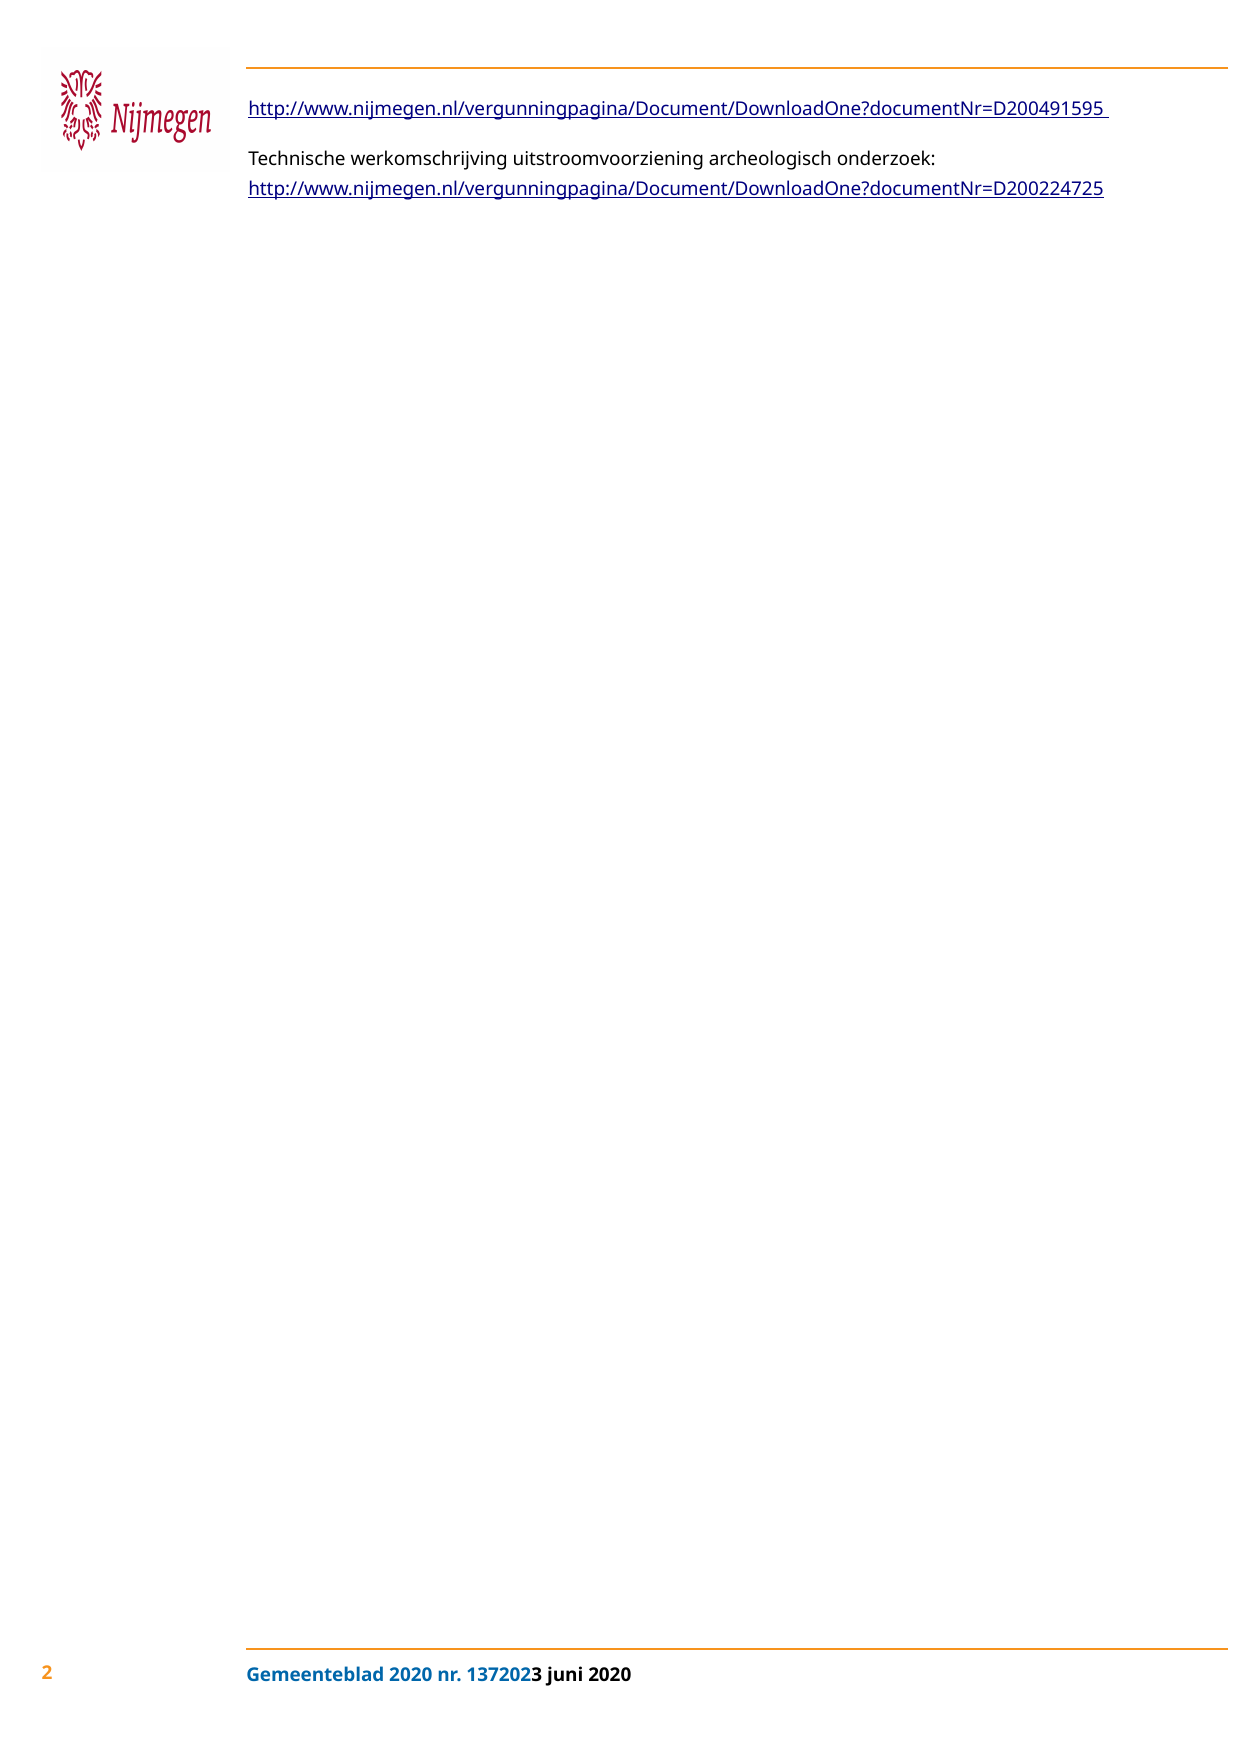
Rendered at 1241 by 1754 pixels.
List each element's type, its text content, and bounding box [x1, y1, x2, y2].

picture [41, 47, 231, 172]
text http://www.nijmegen.nl/vergunningpagina/Document/DownloadOne?documentNr=D200491595 [248, 95, 1152, 121]
text Technische werkomschrijving uitstroomvoorziening archeologisch onderzoek: http://www.nijmegen.nl/vergunningpagina/Document/DownloadOne?documentNr=D200224725 [248, 145, 1152, 201]
